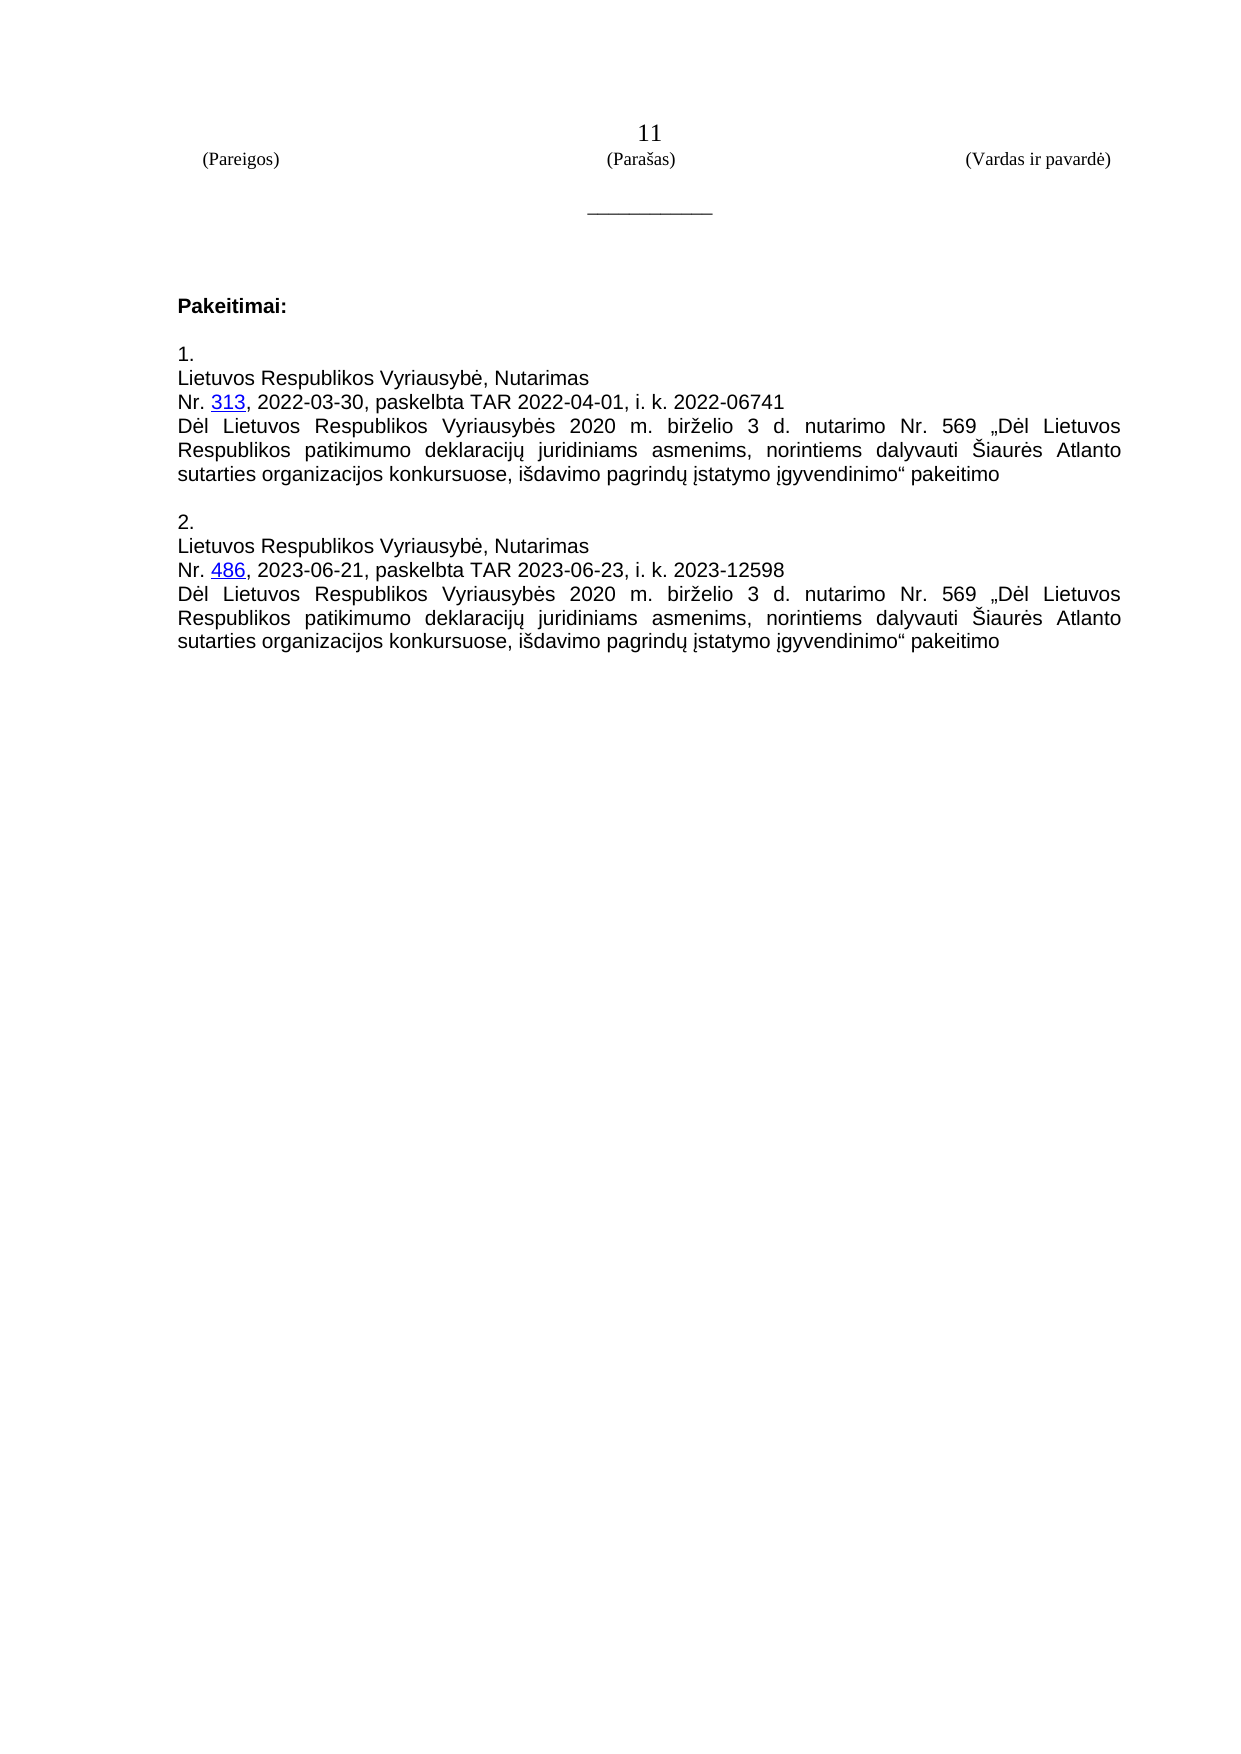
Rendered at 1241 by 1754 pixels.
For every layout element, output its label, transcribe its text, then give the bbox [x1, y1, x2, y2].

text (Pareigos) (Parašas) (Vardas ir pavardė) [177, 148, 1122, 169]
text Lietuvos Respublikos Vyriausybė, Nutarimas [177, 533, 1122, 557]
text ____________ [177, 193, 1122, 217]
text Nr. 313, 2022-03-30, paskelbta TAR 2022-04-01, i. k. 2022-06741 [177, 390, 1122, 414]
text Dėl Lietuvos Respublikos Vyriausybės 2020 m. birželio 3 d. nutarimo Nr. 569 „Dėl Lietuvos Respublikos patikimumo deklaracijų juridiniams asmenims, norintiems dalyvauti Šiaurės Atlanto sutarties organizacijos konkursuose, išdavimo pagrindų įstatymo įgyvendinimo“ pakeitimo [177, 414, 1122, 486]
text Pakeitimai: [177, 294, 1122, 318]
text Lietuvos Respublikos Vyriausybė, Nutarimas [177, 366, 1122, 390]
text 1. [177, 342, 1122, 366]
text 2. [177, 509, 1122, 533]
text Dėl Lietuvos Respublikos Vyriausybės 2020 m. birželio 3 d. nutarimo Nr. 569 „Dėl Lietuvos Respublikos patikimumo deklaracijų juridiniams asmenims, norintiems dalyvauti Šiaurės Atlanto sutarties organizacijos konkursuose, išdavimo pagrindų įstatymo įgyvendinimo“ pakeitimo [177, 581, 1122, 653]
text Nr. 486, 2023-06-21, paskelbta TAR 2023-06-23, i. k. 2023-12598 [177, 557, 1122, 581]
